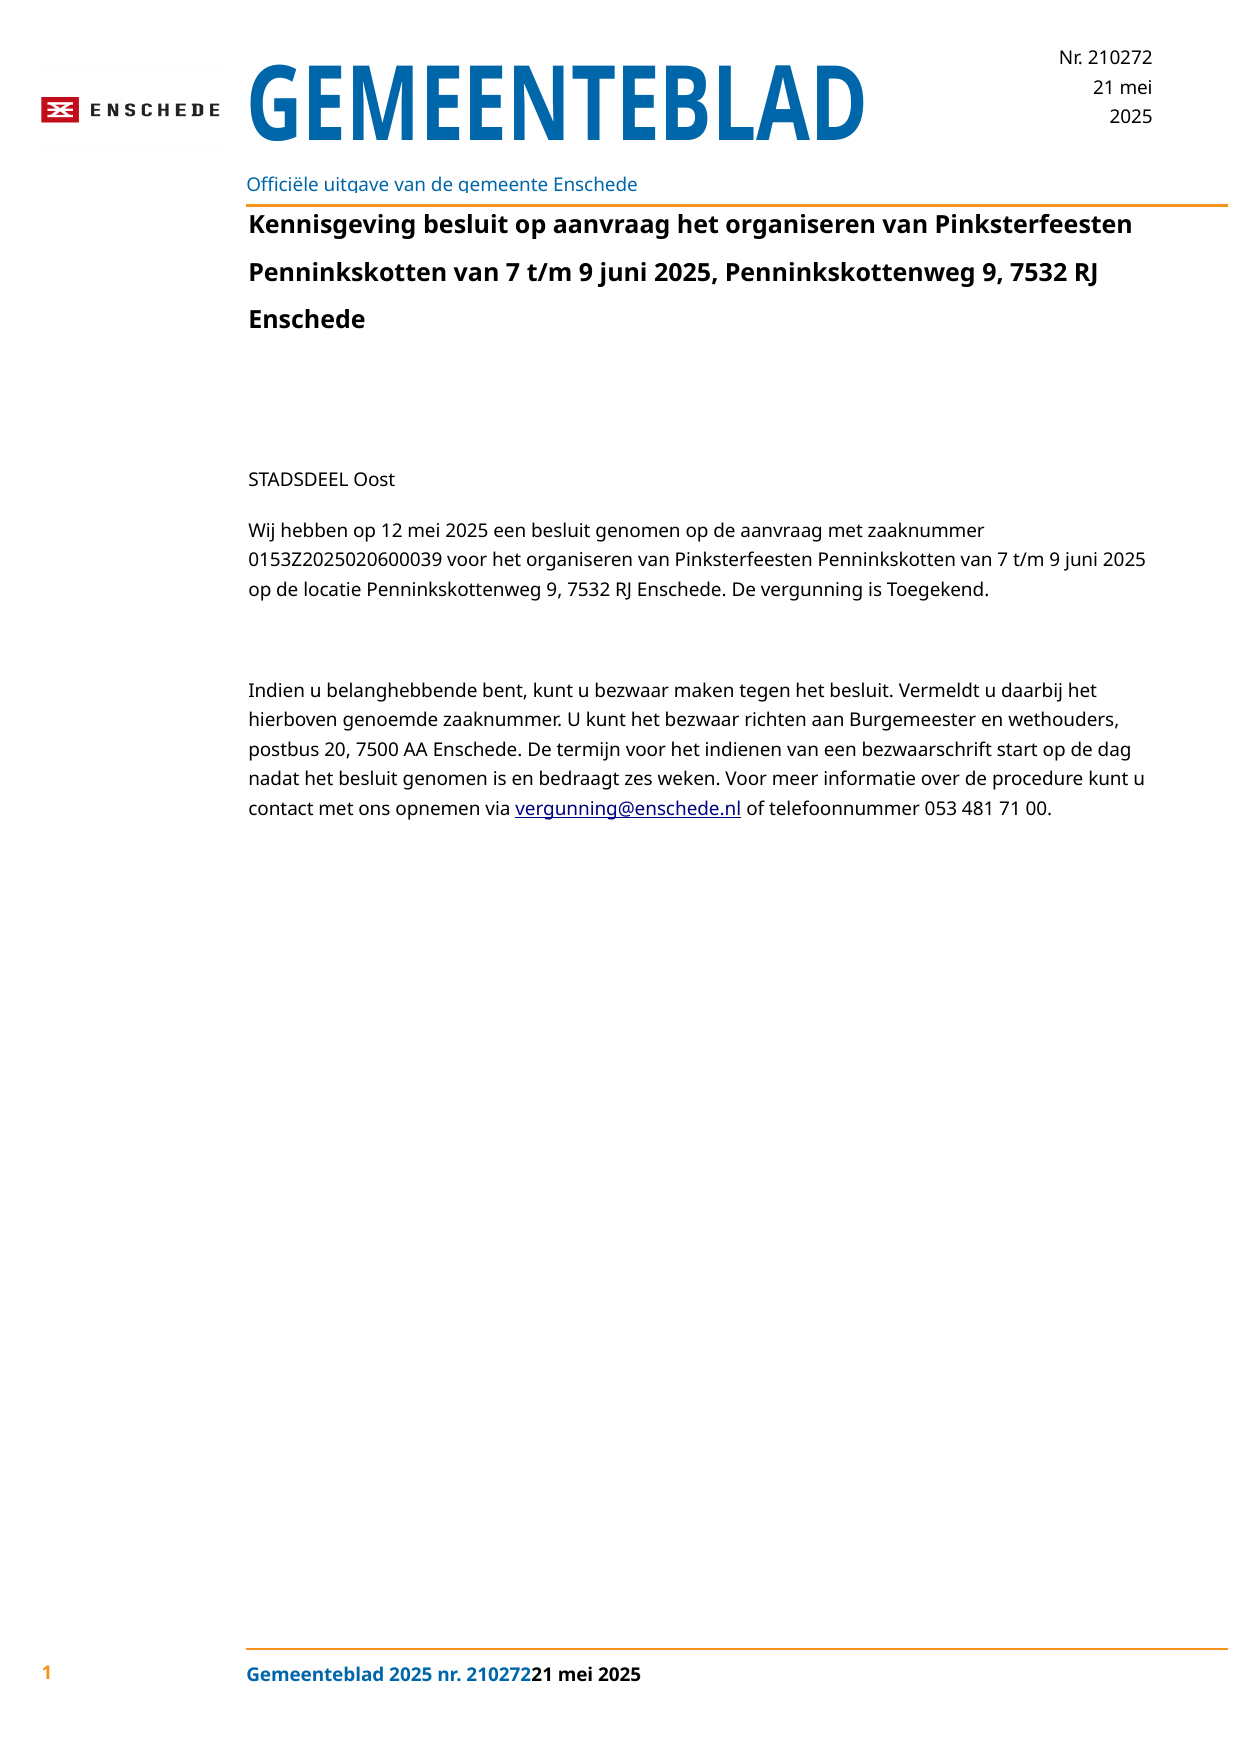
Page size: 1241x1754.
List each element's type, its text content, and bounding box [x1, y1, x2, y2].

text Indien u belanghebbende bent, kunt u bezwaar maken tegen het besluit. Vermeldt u daarbij het hierboven genoemde zaaknummer. U kunt het bezwaar richten aan Burgemeester en wethouders, postbus 20, 7500 AA Enschede. De termijn voor het indienen van een bezwaarschrift start op de dag nadat het besluit genomen is en bedraagt zes weken. Voor meer informatie over de procedure kunt u contact met ons opnemen via vergunning@enschede.nl of telefoonnummer 053 481 71 00. [248, 677, 1152, 821]
text STADSDEEL Oost [248, 466, 1152, 492]
text Wij hebben op 12 mei 2025 een besluit genomen op de aanvraag met zaaknummer 0153Z2025020600039 voor het organiseren van Pinksterfeesten Penninkskotten van 7 t/m 9 juni 2025 op de locatie Penninkskottenweg 9, 7532 RJ Enschede. De vergunning is Toegekend. [248, 517, 1152, 602]
picture [41, 47, 231, 172]
text Kennisgeving besluit op aanvraag het organiseren van Pinksterfeesten Penninkskotten van 7 t/m 9 juni 2025, Penninkskottenweg 9, 7532 RJ Enschede [248, 207, 1152, 336]
